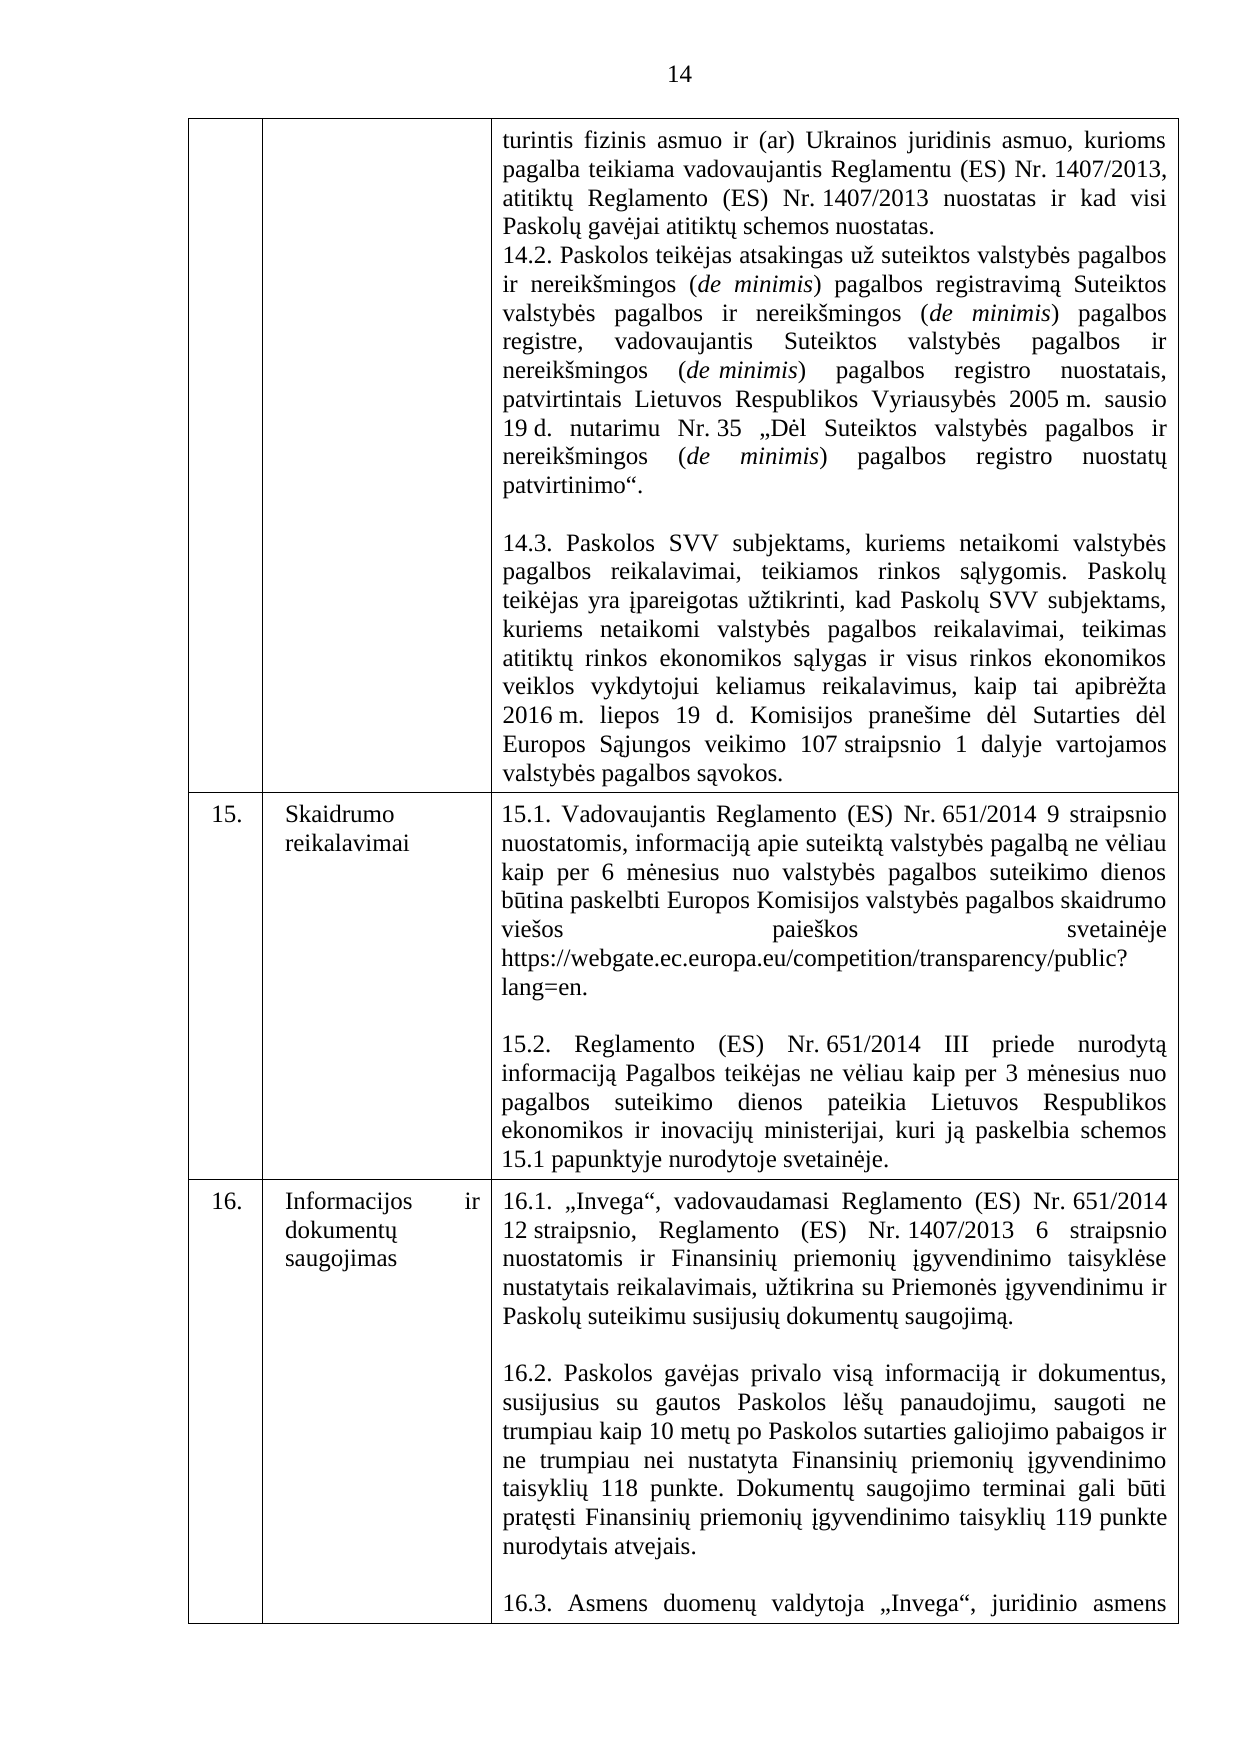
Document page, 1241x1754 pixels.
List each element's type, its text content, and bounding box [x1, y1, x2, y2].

table_cell 15. [189, 793, 262, 1179]
table_cell turintis fizinis asmuo ir (ar) Ukrainos juridinis asmuo, kurioms pagalba teikiama vadovaujantis Reglamentu (ES) Nr. 1407/2013, atitiktų Reglamento (ES) Nr. 1407/2013 nuostatas ir kad visi Paskolų gavėjai atitiktų schemos nuostatas. 14.2. Paskolos teikėjas atsakingas už suteiktos valstybės pagalbos ir nereikšmingos (de minimis) pagalbos registravimą Suteiktos valstybės pagalbos ir nereikšmingos (de minimis) pagalbos registre, vadovaujantis Suteiktos valstybės pagalbos ir nereikšmingos (de minimis) pagalbos registro nuostatais, patvirtintais Lietuvos Respublikos Vyriausybės 2005 m. sausio 19 d. nutarimu Nr. 35 „Dėl Suteiktos valstybės pagalbos ir nereikšmingos (de minimis) pagalbos registro nuostatų patvirtinimo“. 14.3. Paskolos SVV subjektams, kuriems netaikomi valstybės pagalbos reikalavimai, teikiamos rinkos sąlygomis. Paskolų teikėjas yra įpareigotas užtikrinti, kad Paskolų SVV subjektams, kuriems netaikomi valstybės pagalbos reikalavimai, teikimas atitiktų rinkos ekonomikos sąlygas ir visus rinkos ekonomikos veiklos vykdytojui keliamus reikalavimus, kaip tai apibrėžta 2016 m. liepos 19 d. Komisijos pranešime dėl Sutarties dėl Europos Sąjungos veikimo 107 straipsnio 1 dalyje vartojamos valstybės pagalbos sąvokos. [492, 119, 1178, 792]
table_cell Skaidrumo reikalavimai [263, 793, 491, 1179]
table_cell 15.1. Vadovaujantis Reglamento (ES) Nr. 651/2014 9 straipsnio nuostatomis, informaciją apie suteiktą valstybės pagalbą ne vėliau kaip per 6 mėnesius nuo valstybės pagalbos suteikimo dienos būtina paskelbti Europos Komisijos valstybės pagalbos skaidrumo viešos paieškos svetainėje https://webgate.ec.europa.eu/competition/transparency/public?lang=en. 15.2. Reglamento (ES) Nr. 651/2014 III priede nurodytą informaciją Pagalbos teikėjas ne vėliau kaip per 3 mėnesius nuo pagalbos suteikimo dienos pateikia Lietuvos Respublikos ekonomikos ir inovacijų ministerijai, kuri ją paskelbia schemos 15.1 papunktyje nurodytoje svetainėje. [492, 793, 1178, 1179]
table_cell Informacijos ir dokumentų saugojimas [263, 1180, 491, 1623]
table_cell 16.1. „Invega“, vadovaudamasi Reglamento (ES) Nr. 651/2014 12 straipsnio, Reglamento (ES) Nr. 1407/2013 6 straipsnio nuostatomis ir Finansinių priemonių įgyvendinimo taisyklėse nustatytais reikalavimais, užtikrina su Priemonės įgyvendinimu ir Paskolų suteikimu susijusių dokumentų saugojimą. 16.2. Paskolos gavėjas privalo visą informaciją ir dokumentus, susijusius su gautos Paskolos lėšų panaudojimu, saugoti ne trumpiau kaip 10 metų po Paskolos sutarties galiojimo pabaigos ir ne trumpiau nei nustatyta Finansinių priemonių įgyvendinimo taisyklių 118 punkte. Dokumentų saugojimo terminai gali būti pratęsti Finansinių priemonių įgyvendinimo taisyklių 119 punkte nurodytais atvejais. 16.3. Asmens duomenų valdytoja „Invega“, juridinio asmens [492, 1180, 1178, 1623]
table_cell 16. [189, 1180, 262, 1623]
table_cell [189, 119, 262, 792]
table_cell [263, 119, 491, 792]
